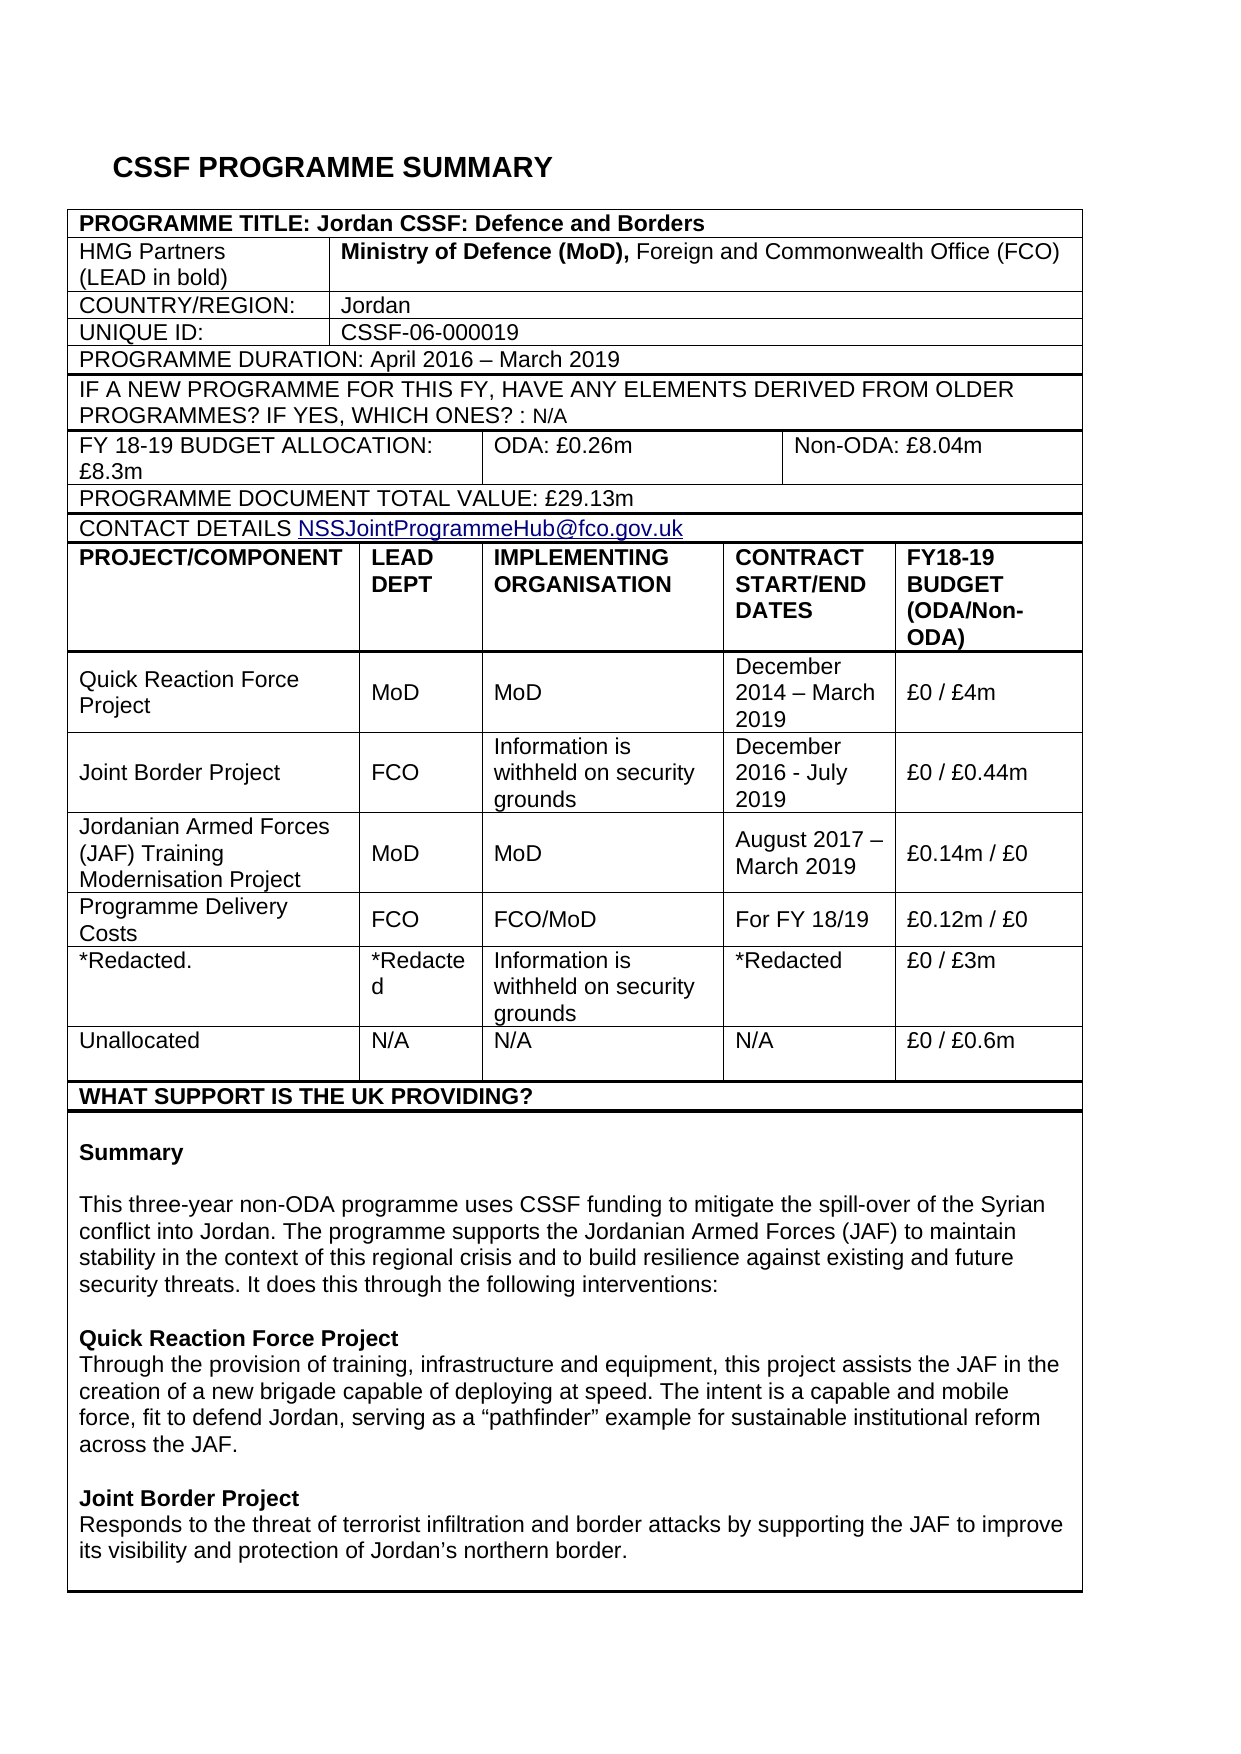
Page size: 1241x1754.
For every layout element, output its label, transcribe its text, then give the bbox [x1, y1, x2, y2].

table_cell LEAD DEPT [360, 544, 482, 650]
table_cell CONTACT DETAILS NSSJointProgrammeHub@fco.gov.uk [68, 515, 1082, 541]
table_cell WHAT SUPPORT IS THE UK PROVIDING? [68, 1083, 1082, 1109]
table_header PROGRAMME TITLE: Jordan CSSF: Defence and Borders [68, 210, 1082, 237]
table_cell N/A [483, 1027, 723, 1080]
table_cell £0 / £0.6m [896, 1027, 1082, 1080]
table_cell For FY 18/19 [724, 893, 895, 946]
table_cell N/A [724, 1027, 895, 1080]
table_cell MoD [360, 813, 482, 892]
table_cell £0 / £0.44m [896, 733, 1082, 812]
table_cell August 2017 – March 2019 [724, 813, 895, 892]
table_cell Summary This three-year non-ODA programme uses CSSF funding to mitigate the spill-over of the Syrian conflict into Jordan. The programme supports the Jordanian Armed Forces (JAF) to maintain stability in the context of this regional crisis and to build resilience against existing and future security threats. It does this through the following interventions: Quick Reaction Force Project Through the provision of training, infrastructure and equipment, this project assists the JAF in the creation of a new brigade capable of deploying at speed. The intent is a capable and mobile force, fit to defend Jordan, serving as a “pathfinder” example for sustainable institutional reform across the JAF. Joint Border Project Responds to the threat of terrorist infiltration and border attacks by supporting the JAF to improve its visibility and protection of Jordan’s northern border. [68, 1113, 1082, 1590]
table_cell FY 18-19 BUDGET ALLOCATION: £8.3m [68, 432, 482, 484]
table_cell £0.14m / £0 [896, 813, 1082, 892]
table_cell IMPLEMENTING ORGANISATION [483, 544, 723, 650]
table_cell MoD [483, 813, 723, 892]
table_cell Unallocated [68, 1027, 359, 1080]
table_cell Information is withheld on security grounds [483, 733, 723, 812]
table_cell UNIQUE ID: [68, 319, 329, 345]
text CSSF PROGRAMME SUMMARY [112, 150, 1128, 183]
table_cell Jordan [330, 292, 1082, 318]
table_cell FCO [360, 893, 482, 946]
table_cell N/A [360, 1027, 482, 1080]
table_cell *Redacted. [68, 947, 359, 1026]
table_cell FCO/MoD [483, 893, 723, 946]
table_cell December 2014 – March 2019 [724, 653, 895, 732]
table_cell PROGRAMME DURATION: April 2016 – March 2019 [68, 346, 1082, 373]
table_cell Joint Border Project [68, 733, 359, 812]
table_cell December 2016 - July 2019 [724, 733, 895, 812]
table_cell Non-ODA: £8.04m [783, 432, 1082, 484]
table_cell CSSF-06-000019 [330, 319, 1082, 345]
table_cell HMG Partners (LEAD in bold) [68, 238, 329, 291]
table_cell FCO [360, 733, 482, 812]
table_cell Jordanian Armed Forces (JAF) Training Modernisation Project [68, 813, 359, 892]
table_cell Ministry of Defence (MoD), Foreign and Commonwealth Office (FCO) [330, 238, 1082, 291]
table_cell MoD [483, 653, 723, 732]
table_cell FY18-19 BUDGET (ODA/Non-ODA) [896, 544, 1082, 650]
table_cell *Redacted [360, 947, 482, 1026]
table_cell Information is withheld on security grounds [483, 947, 723, 1026]
table_cell £0.12m / £0 [896, 893, 1082, 946]
table_cell IF A NEW PROGRAMME FOR THIS FY, HAVE ANY ELEMENTS DERIVED FROM OLDER PROGRAMMES? IF YES, WHICH ONES? : N/A [68, 376, 1082, 428]
table_cell Programme Delivery Costs [68, 893, 359, 946]
table_cell Quick Reaction Force Project [68, 653, 359, 732]
table_cell COUNTRY/REGION: [68, 292, 329, 318]
table_cell PROGRAMME DOCUMENT TOTAL VALUE: £29.13m [68, 485, 1082, 512]
table_cell £0 / £4m [896, 653, 1082, 732]
table_cell £0 / £3m [896, 947, 1082, 1026]
table_cell MoD [360, 653, 482, 732]
table_cell PROJECT/COMPONENT [68, 544, 359, 650]
table_cell CONTRACT START/END DATES [724, 544, 895, 650]
table_cell *Redacted [724, 947, 895, 1026]
table_cell ODA: £0.26m [483, 432, 782, 484]
